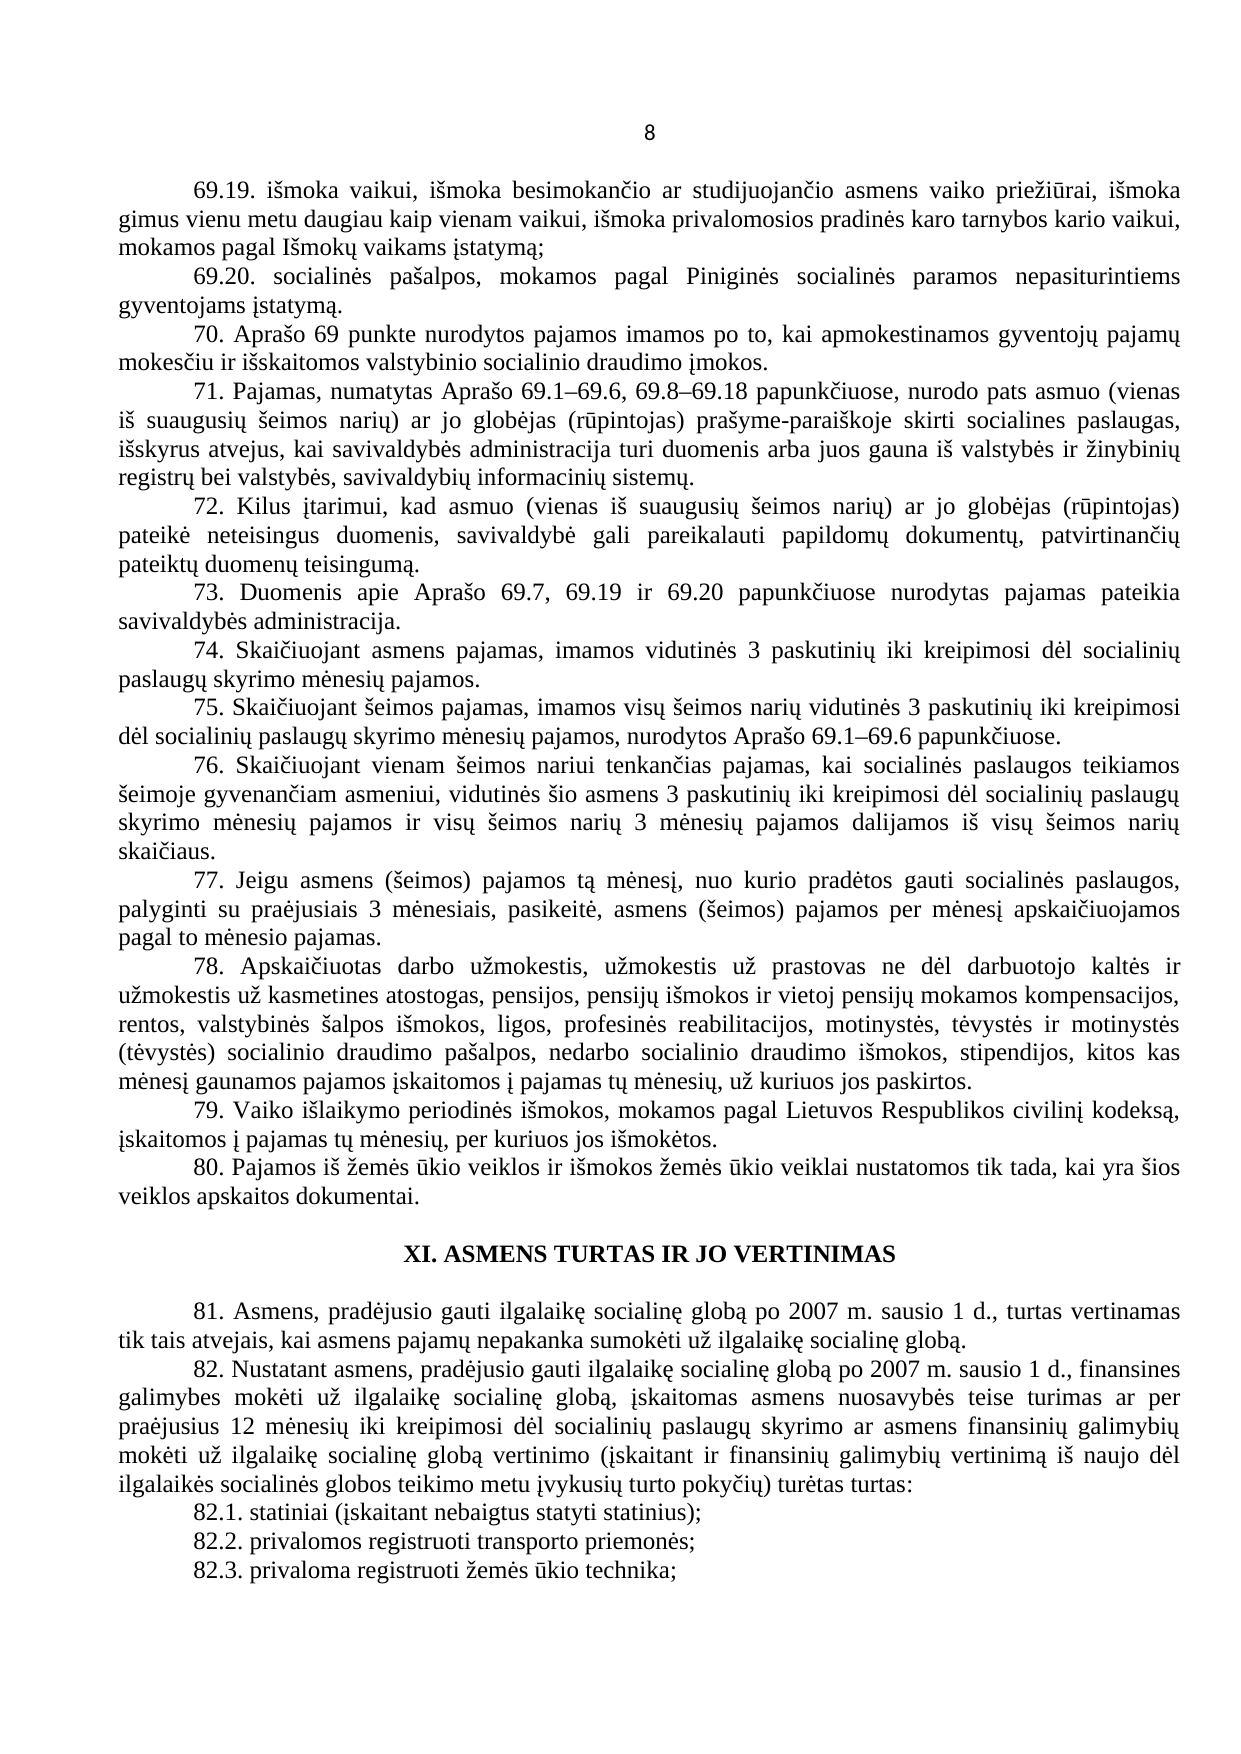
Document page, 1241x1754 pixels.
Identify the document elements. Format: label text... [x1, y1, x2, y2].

text 82.2. privalomos registruoti transporto priemonės; [118, 1526, 1181, 1555]
text 82. Nustatant asmens, pradėjusio gauti ilgalaikę socialinę globą po 2007 m. sausio 1 d., finansines galimybes mokėti už ilgalaikę socialinę globą, įskaitomas asmens nuosavybės teise turimas ar per praėjusius 12 mėnesių iki kreipimosi dėl socialinių paslaugų skyrimo ar asmens finansinių galimybių mokėti už ilgalaikę socialinę globą vertinimo (įskaitant ir finansinių galimybių vertinimą iš naujo dėl ilgalaikės socialinės globos teikimo metu įvykusių turto pokyčių) turėtas turtas: [118, 1354, 1181, 1497]
text 69.20. socialinės pašalpos, mokamos pagal Piniginės socialinės paramos nepasiturintiems gyventojams įstatymą. [118, 261, 1181, 319]
text 82.3. privaloma registruoti žemės ūkio technika; [118, 1555, 1181, 1584]
text 71. Pajamas, numatytas Aprašo 69.1–69.6, 69.8–69.18 papunkčiuose, nurodo pats asmuo (vienas iš suaugusių šeimos narių) ar jo globėjas (rūpintojas) prašyme-paraiškoje skirti socialines paslaugas, išskyrus atvejus, kai savivaldybės administracija turi duomenis arba juos gauna iš valstybės ir žinybinių registrų bei valstybės, savivaldybių informacinių sistemų. [118, 376, 1181, 491]
text 82.1. statiniai (įskaitant nebaigtus statyti statinius); [118, 1497, 1181, 1526]
text 74. Skaičiuojant asmens pajamas, imamos vidutinės 3 paskutinių iki kreipimosi dėl socialinių paslaugų skyrimo mėnesių pajamos. [118, 635, 1181, 692]
text XI. ASMENS TURTAS IR JO VERTINIMAS [118, 1239, 1181, 1267]
text 81. Asmens, pradėjusio gauti ilgalaikę socialinę globą po 2007 m. sausio 1 d., turtas vertinamas tik tais atvejais, kai asmens pajamų nepakanka sumokėti už ilgalaikę socialinę globą. [118, 1296, 1181, 1354]
text 69.19. išmoka vaikui, išmoka besimokančio ar studijuojančio asmens vaiko priežiūrai, išmoka gimus vienu metu daugiau kaip vienam vaikui, išmoka privalomosios pradinės karo tarnybos kario vaikui, mokamos pagal Išmokų vaikams įstatymą; [118, 175, 1181, 261]
text 75. Skaičiuojant šeimos pajamas, imamos visų šeimos narių vidutinės 3 paskutinių iki kreipimosi dėl socialinių paslaugų skyrimo mėnesių pajamos, nurodytos Aprašo 69.1–69.6 papunkčiuose. [118, 692, 1181, 750]
text 76. Skaičiuojant vienam šeimos nariui tenkančias pajamas, kai socialinės paslaugos teikiamos šeimoje gyvenančiam asmeniui, vidutinės šio asmens 3 paskutinių iki kreipimosi dėl socialinių paslaugų skyrimo mėnesių pajamos ir visų šeimos narių 3 mėnesių pajamos dalijamos iš visų šeimos narių skaičiaus. [118, 750, 1181, 865]
text 77. Jeigu asmens (šeimos) pajamos tą mėnesį, nuo kurio pradėtos gauti socialinės paslaugos, palyginti su praėjusiais 3 mėnesiais, pasikeitė, asmens (šeimos) pajamos per mėnesį apskaičiuojamos pagal to mėnesio pajamas. [118, 865, 1181, 951]
text 78. Apskaičiuotas darbo užmokestis, užmokestis už prastovas ne dėl darbuotojo kaltės ir užmokestis už kasmetines atostogas, pensijos, pensijų išmokos ir vietoj pensijų mokamos kompensacijos, rentos, valstybinės šalpos išmokos, ligos, profesinės reabilitacijos, motinystės, tėvystės ir motinystės (tėvystės) socialinio draudimo pašalpos, nedarbo socialinio draudimo išmokos, stipendijos, kitos kas mėnesį gaunamos pajamos įskaitomos į pajamas tų mėnesių, už kuriuos jos paskirtos. [118, 951, 1181, 1095]
text 70. Aprašo 69 punkte nurodytos pajamos imamos po to, kai apmokestinamos gyventojų pajamų mokesčiu ir išskaitomos valstybinio socialinio draudimo įmokos. [118, 319, 1181, 376]
text 73. Duomenis apie Aprašo 69.7, 69.19 ir 69.20 papunkčiuose nurodytas pajamas pateikia savivaldybės administracija. [118, 577, 1181, 635]
text 79. Vaiko išlaikymo periodinės išmokos, mokamos pagal Lietuvos Respublikos civilinį kodeksą, įskaitomos į pajamas tų mėnesių, per kuriuos jos išmokėtos. [118, 1095, 1181, 1152]
text 72. Kilus įtarimui, kad asmuo (vienas iš suaugusių šeimos narių) ar jo globėjas (rūpintojas) pateikė neteisingus duomenis, savivaldybė gali pareikalauti papildomų dokumentų, patvirtinančių pateiktų duomenų teisingumą. [118, 491, 1181, 577]
text 80. Pajamos iš žemės ūkio veiklos ir išmokos žemės ūkio veiklai nustatomos tik tada, kai yra šios veiklos apskaitos dokumentai. [118, 1152, 1181, 1210]
